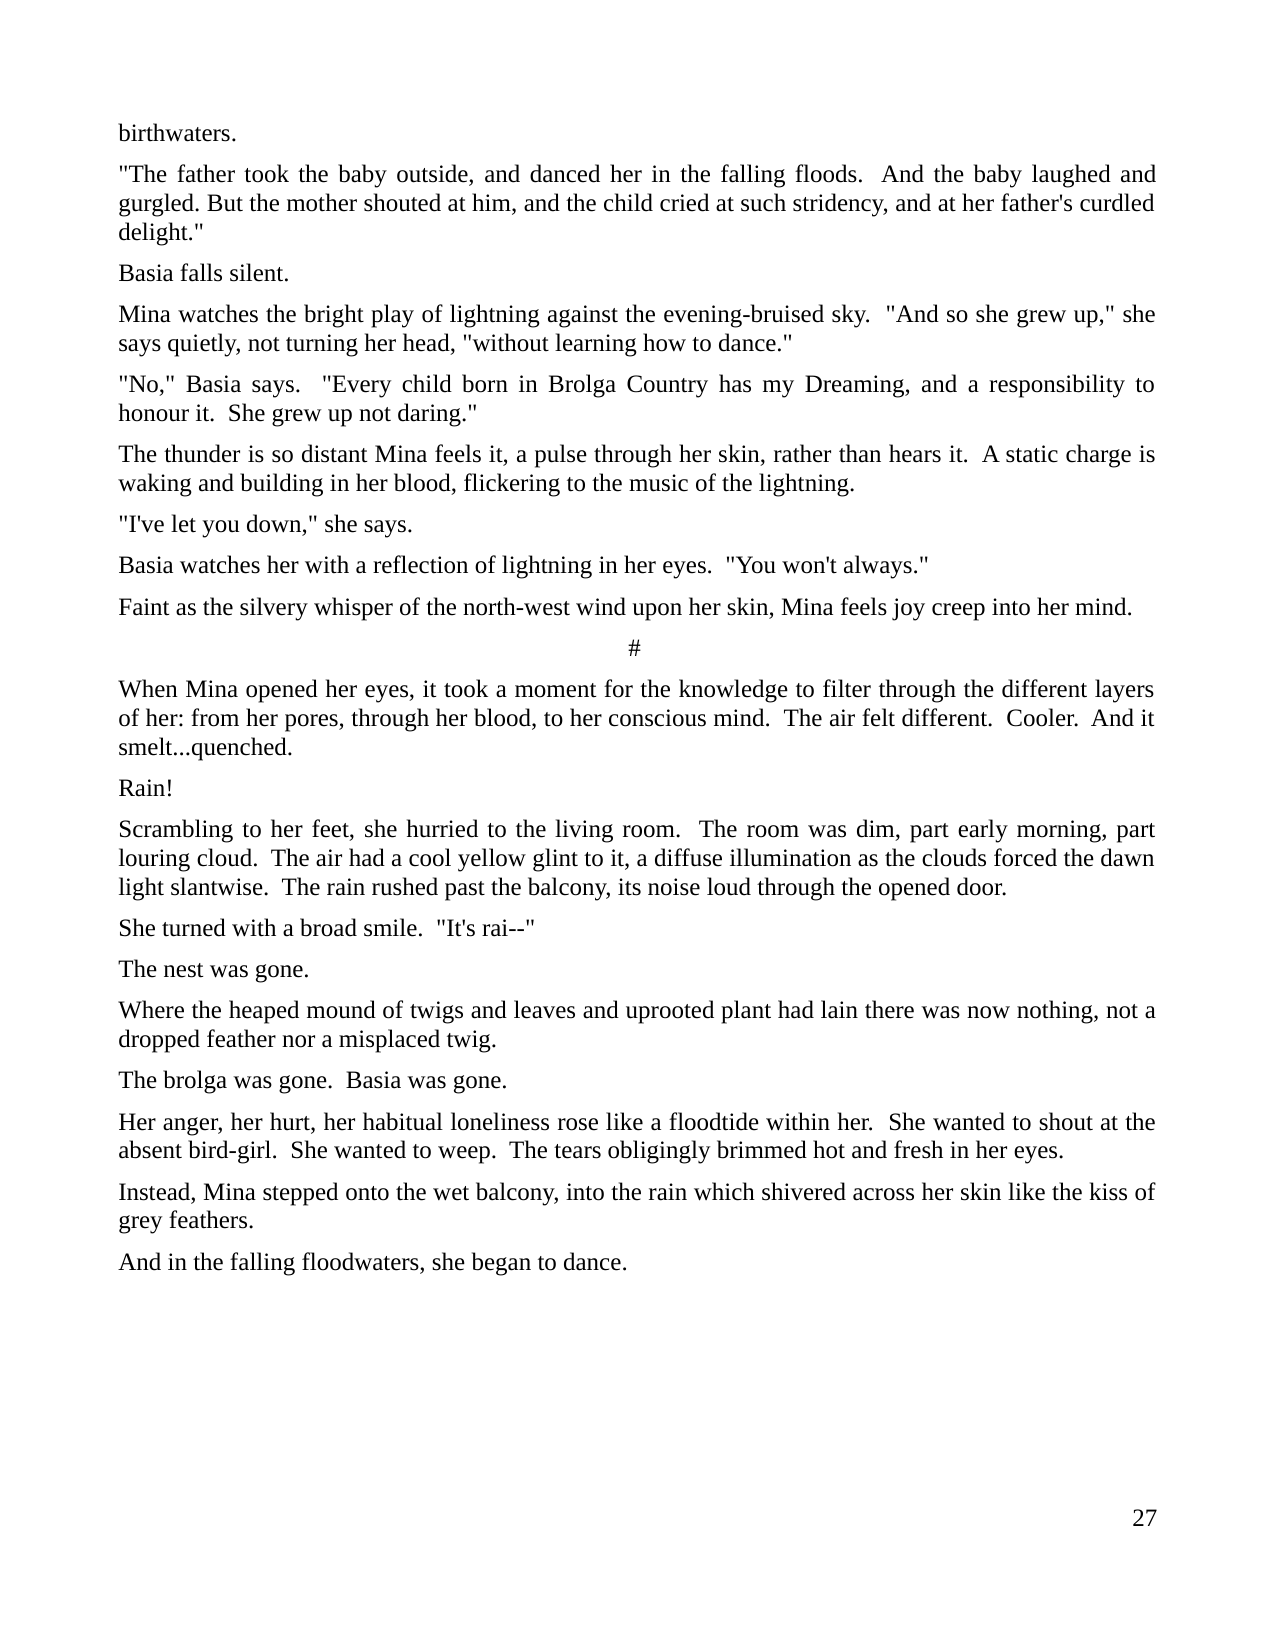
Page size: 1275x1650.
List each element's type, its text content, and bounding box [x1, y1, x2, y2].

text She turned with a broad smile. "It's rai--" [118, 913, 1157, 942]
text Where the heaped mound of twigs and leaves and uprooted plant had lain there was now nothing, not a dropped feather nor a misplaced twig. [118, 996, 1157, 1053]
text "The father took the baby outside, and danced her in the falling floods. And the baby laughed and gurgled. But the mother shouted at him, and the child cried at such stridency, and at her father's curdled delight." [118, 159, 1157, 246]
text When Mina opened her eyes, it took a moment for the knowledge to filter through the different layers of her: from her pores, through her blood, to her conscious mind. The air felt different. Cooler. And it smelt...quenched. [118, 674, 1157, 761]
text Faint as the silvery whisper of the north-west wind upon her skin, Mina feels joy creep into her mind. [118, 592, 1157, 621]
text Basia watches her with a reflection of lightning in her eyes. "You won't always." [118, 551, 1157, 579]
text Instead, Mina stepped onto the wet balcony, into the rain which shivered across her skin like the kiss of grey feathers. [118, 1177, 1157, 1234]
text # [118, 633, 1157, 662]
text "I've let you down," she says. [118, 509, 1157, 538]
text And in the falling floodwaters, she began to dance. [118, 1247, 1157, 1276]
text Scrambling to her feet, she hurried to the living room. The room was dim, part early morning, part louring cloud. The air had a cool yellow glint to it, a diffuse illumination as the clouds forced the dawn light slantwise. The rain rushed past the balcony, its noise loud through the opened door. [118, 814, 1157, 901]
text "No," Basia says. "Every child born in Brolga Country has my Dreaming, and a responsibility to honour it. She grew up not daring." [118, 369, 1157, 427]
text Her anger, her hurt, her habitual loneliness rose like a floodtide within her. She wanted to shout at the absent bird-girl. She wanted to weep. The tears obligingly brimmed hot and fresh in her eyes. [118, 1107, 1157, 1164]
text Mina watches the bright play of lightning against the evening-bruised sky. "And so she grew up," she says quietly, not turning her head, "without learning how to dance." [118, 299, 1157, 357]
text Basia falls silent. [118, 258, 1157, 287]
text The nest was gone. [118, 954, 1157, 983]
text The thunder is so distant Mina feels it, a pulse through her skin, rather than hears it. A static charge is waking and building in her blood, flickering to the music of the lightning. [118, 439, 1157, 497]
text The brolga was gone. Basia was gone. [118, 1066, 1157, 1094]
text Rain! [118, 773, 1157, 802]
text birthwaters. [118, 118, 1157, 147]
